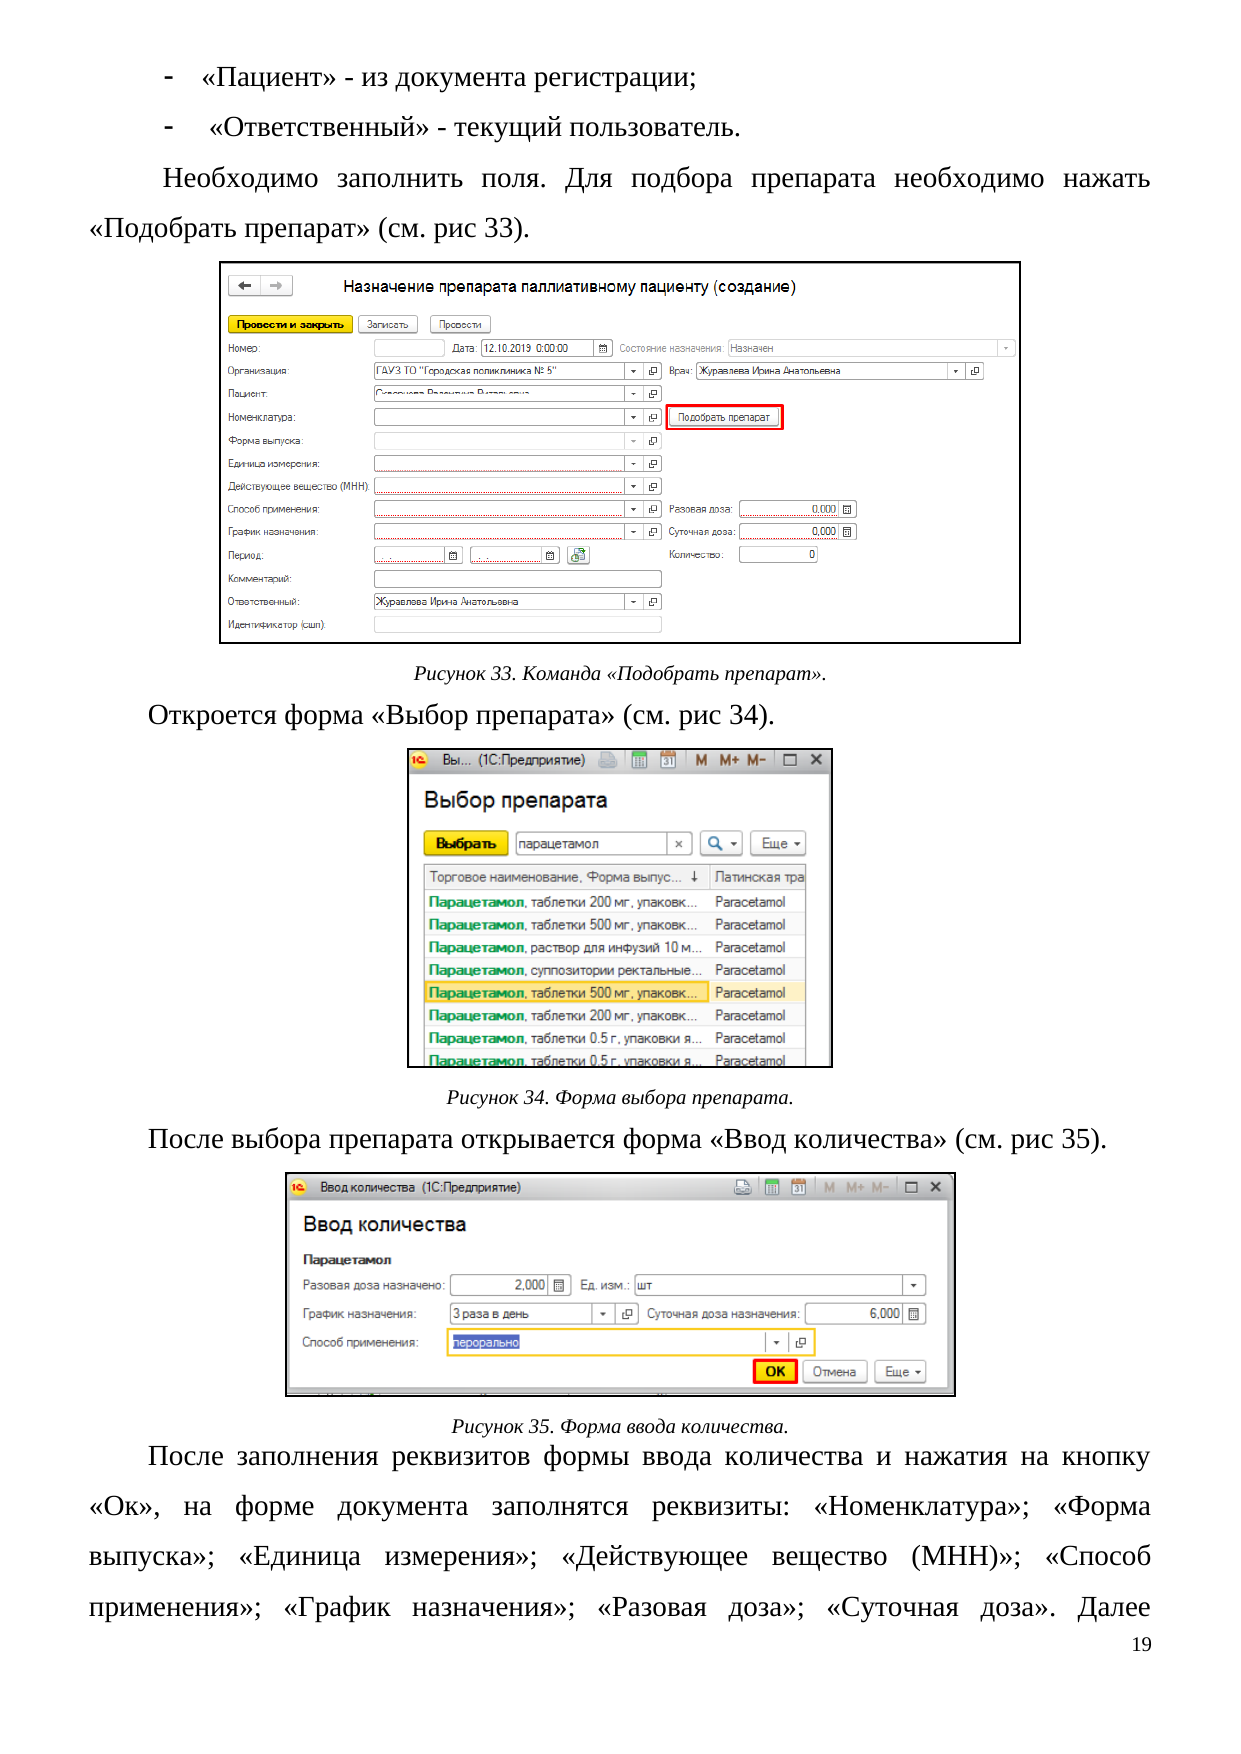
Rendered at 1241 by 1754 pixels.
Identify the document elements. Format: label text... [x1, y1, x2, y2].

text Необходимо заполнить поля. Для подбора препарата необходимо нажать «Подобрать препарат» (см. рис 33). [89, 160, 1152, 244]
text После заполнения реквизитов формы ввода количества и нажатия на кнопку «Ок», на форме документа заполнятся реквизиты: «Номенклатура»; «Форма выпуска»; «Единица измерения»; «Действующее вещество (МНН)»; «Способ применения»; «График назначения»; «Разовая доза»; «Суточная доза». Далее [89, 1438, 1152, 1622]
text Рисунок 33. Команда «Подобрать препарат». [89, 661, 1152, 685]
text Рисунок 34. Форма выбора препарата. [89, 1085, 1152, 1109]
text Откроется форма «Выбор препарата» (см. рис 34). [89, 697, 1152, 731]
list «Пациент» - из документа регистрации; [164, 59, 1152, 93]
text После выбора препарата открывается форма «Ввод количества» (см. рис 35). [89, 1122, 1152, 1155]
picture [409, 750, 831, 1066]
picture [287, 1174, 954, 1395]
picture [221, 263, 1019, 642]
list «Ответственный» - текущий пользователь. [164, 109, 1152, 143]
text Рисунок 35. Форма ввода количества. [89, 1414, 1152, 1438]
